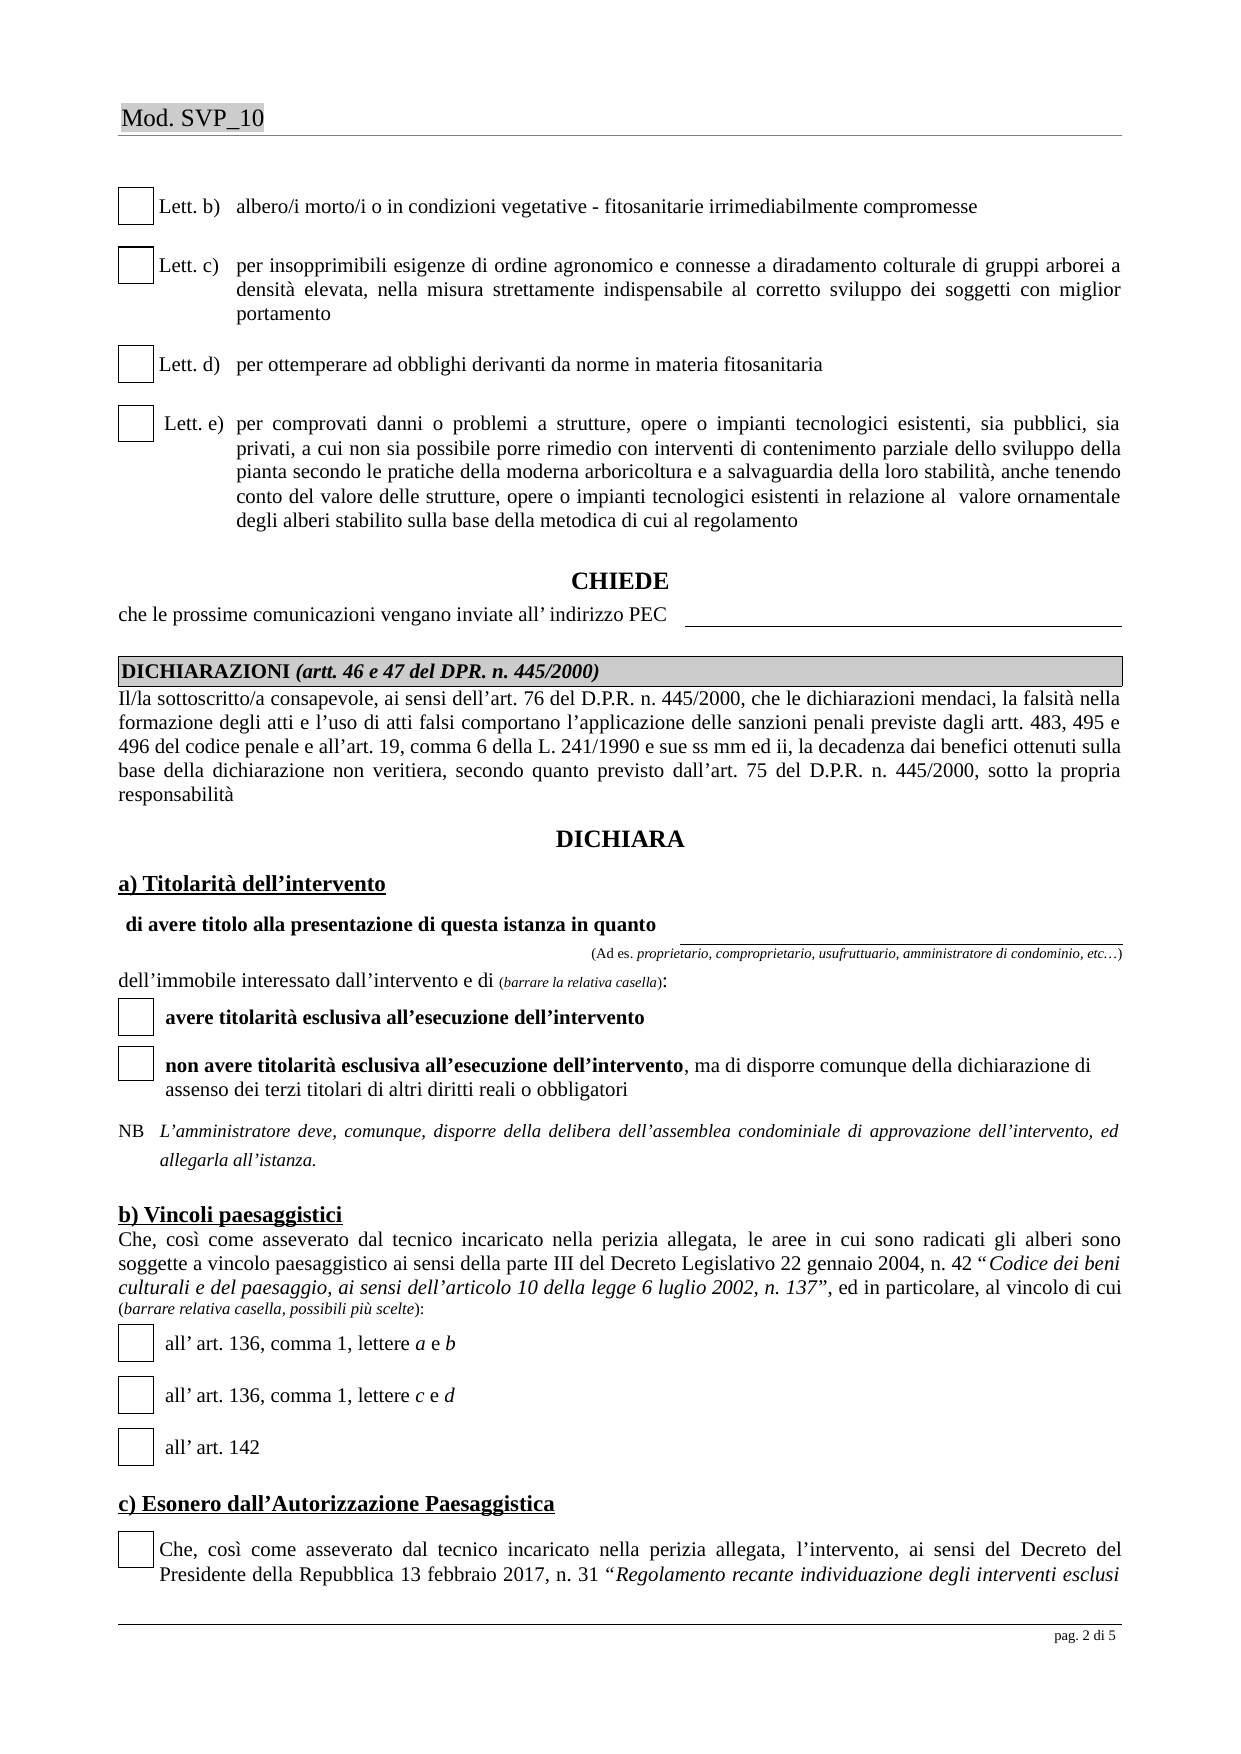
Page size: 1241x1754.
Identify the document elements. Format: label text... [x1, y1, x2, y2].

table_header [119, 1532, 153, 1567]
table_cell [119, 1377, 153, 1413]
table_header [119, 999, 153, 1034]
table_cell [119, 248, 153, 283]
table_cell [153, 1361, 1122, 1376]
table_cell [118, 382, 1122, 404]
table_cell [118, 1036, 153, 1046]
table_cell per insopprimibili esigenze di ordine agronomico e connesse a diradamento colturale di gruppi arborei a densità elevata, nella misura strettamente indispensabile al corretto sviluppo dei soggetti con miglior portamento [224, 246, 1122, 331]
table_cell albero/i morto/i o in condizioni vegetative - fitosanitarie irrimediabilmente compromesse [224, 187, 1122, 224]
table_header avere titolarità esclusiva all’esecuzione dell’intervento [154, 998, 1122, 1034]
table_header che le prossime comunicazioni vengano inviate all’ indirizzo PEC [118, 595, 685, 626]
text CHIEDE [118, 566, 1122, 595]
table_cell all’ art. 142 [154, 1428, 1122, 1465]
table_cell [118, 442, 153, 537]
text (Ad es. proprietario, comproprietario, usufruttuario, amministratore di condominio, etc…) [118, 945, 1122, 962]
table_header [685, 595, 1122, 626]
table_cell [119, 1429, 153, 1465]
table_cell per comprovati danni o problemi a strutture, opere o impianti tecnologici esistenti, sia pubblici, sia privati, a cui non sia possibile porre rimedio con interventi di contenimento parziale dello sviluppo della pianta secondo le pratiche della moderna arboricoltura e a salvaguardia della loro stabilità, anche tenendo conto del valore delle strutture, opere o impianti tecnologici esistenti in relazione al valore ornamentale degli alberi stabilito sulla base della metodica di cui al regolamento [224, 405, 1122, 537]
table_cell Lett. c) [154, 246, 224, 331]
table_cell [119, 188, 153, 224]
table_cell [118, 1362, 153, 1376]
table_cell [118, 224, 1122, 246]
table_header [680, 903, 1123, 944]
text DICHIARAZIONI (artt. 46 e 47 del DPR. n. 445/2000) [119, 657, 1122, 686]
table_cell [119, 406, 153, 441]
table_header non avere titolarità esclusiva all’esecuzione dell’intervento, ma di disporre comunque della dichiarazione di assenso dei terzi titolari di altri diritti reali o obbligatori [154, 1046, 1122, 1114]
text DICHIARA [118, 824, 1122, 853]
table_cell per ottemperare ad obblighi derivanti da norme in materia fitosanitaria [224, 345, 1122, 382]
table_header [119, 1047, 153, 1080]
text b) Vincoli paesaggistici [118, 1201, 1122, 1227]
table_cell [118, 1568, 153, 1592]
table_header di avere titolo alla presentazione di questa istanza in quanto [118, 903, 680, 944]
table_cell [118, 165, 1122, 187]
table_cell [118, 331, 1122, 345]
table_cell [119, 346, 153, 382]
text dell’immobile interessato dall’intervento e di (barrare la relativa casella): [118, 968, 1122, 992]
table_cell [118, 284, 153, 331]
table_header Che, così come asseverato dal tecnico incaricato nella perizia allegata, l’intervento, ai sensi del Decreto del Presidente della Repubblica 13 febbraio 2017, n. 31 “Regolamento recante individuazione degli interventi esclusi dall’autorizzazione paesaggistica o sottoposti a procedura autorizzatoria semplificata”, non è soggetto ad autorizzazione paesaggistica, in quanto (barrare relativa casella): [153, 1531, 1122, 1592]
text NB L’amministratore deve, comunque, disporre della delibera dell’assemblea condominiale di approvazione dell’intervento, ed allegarla all’istanza. [118, 1114, 1122, 1172]
text a) Titolarità dell’intervento [118, 871, 1122, 897]
table_header all’ art. 136, comma 1, lettere a e b [154, 1324, 1122, 1361]
table_cell [154, 1035, 1122, 1046]
table_header [119, 1325, 153, 1361]
table_cell [118, 1414, 153, 1428]
text c) Esonero dall’Autorizzazione Paesaggistica [118, 1490, 1122, 1516]
table_cell Lett. e) [154, 405, 224, 537]
table_cell Lett. d) [154, 345, 224, 382]
table_cell [118, 1081, 153, 1114]
text Che, così come asseverato dal tecnico incaricato nella perizia allegata, le aree in cui sono radicati gli alberi sono soggette a vincolo paesaggistico ai sensi della parte III del Decreto Legislativo 22 gennaio 2004, n. 42 “Codice dei beni culturali e del paesaggio, ai sensi dell’articolo 10 della legge 6 luglio 2002, n. 137”, ed in particolare, al vincolo di cui (barrare relativa casella, possibili più scelte): [118, 1227, 1122, 1318]
table_cell Lett. b) [154, 187, 224, 224]
text Il/la sottoscritto/a consapevole, ai sensi dell’art. 76 del D.P.R. n. 445/2000, che le dichiarazioni mendaci, la falsità nella formazione degli atti e l’uso di atti falsi comportano l’applicazione delle sanzioni penali previste dagli artt. 483, 495 e 496 del codice penale e all’art. 19, comma 6 della L. 241/1990 e sue ss mm ed ii, la decadenza dai benefici ottenuti sulla base della dichiarazione non veritiera, secondo quanto previsto dall’art. 75 del D.P.R. n. 445/2000, sotto la propria responsabilità [118, 687, 1122, 806]
table_cell [153, 1413, 1122, 1428]
table_cell all’ art. 136, comma 1, lettere c e d [154, 1376, 1122, 1413]
